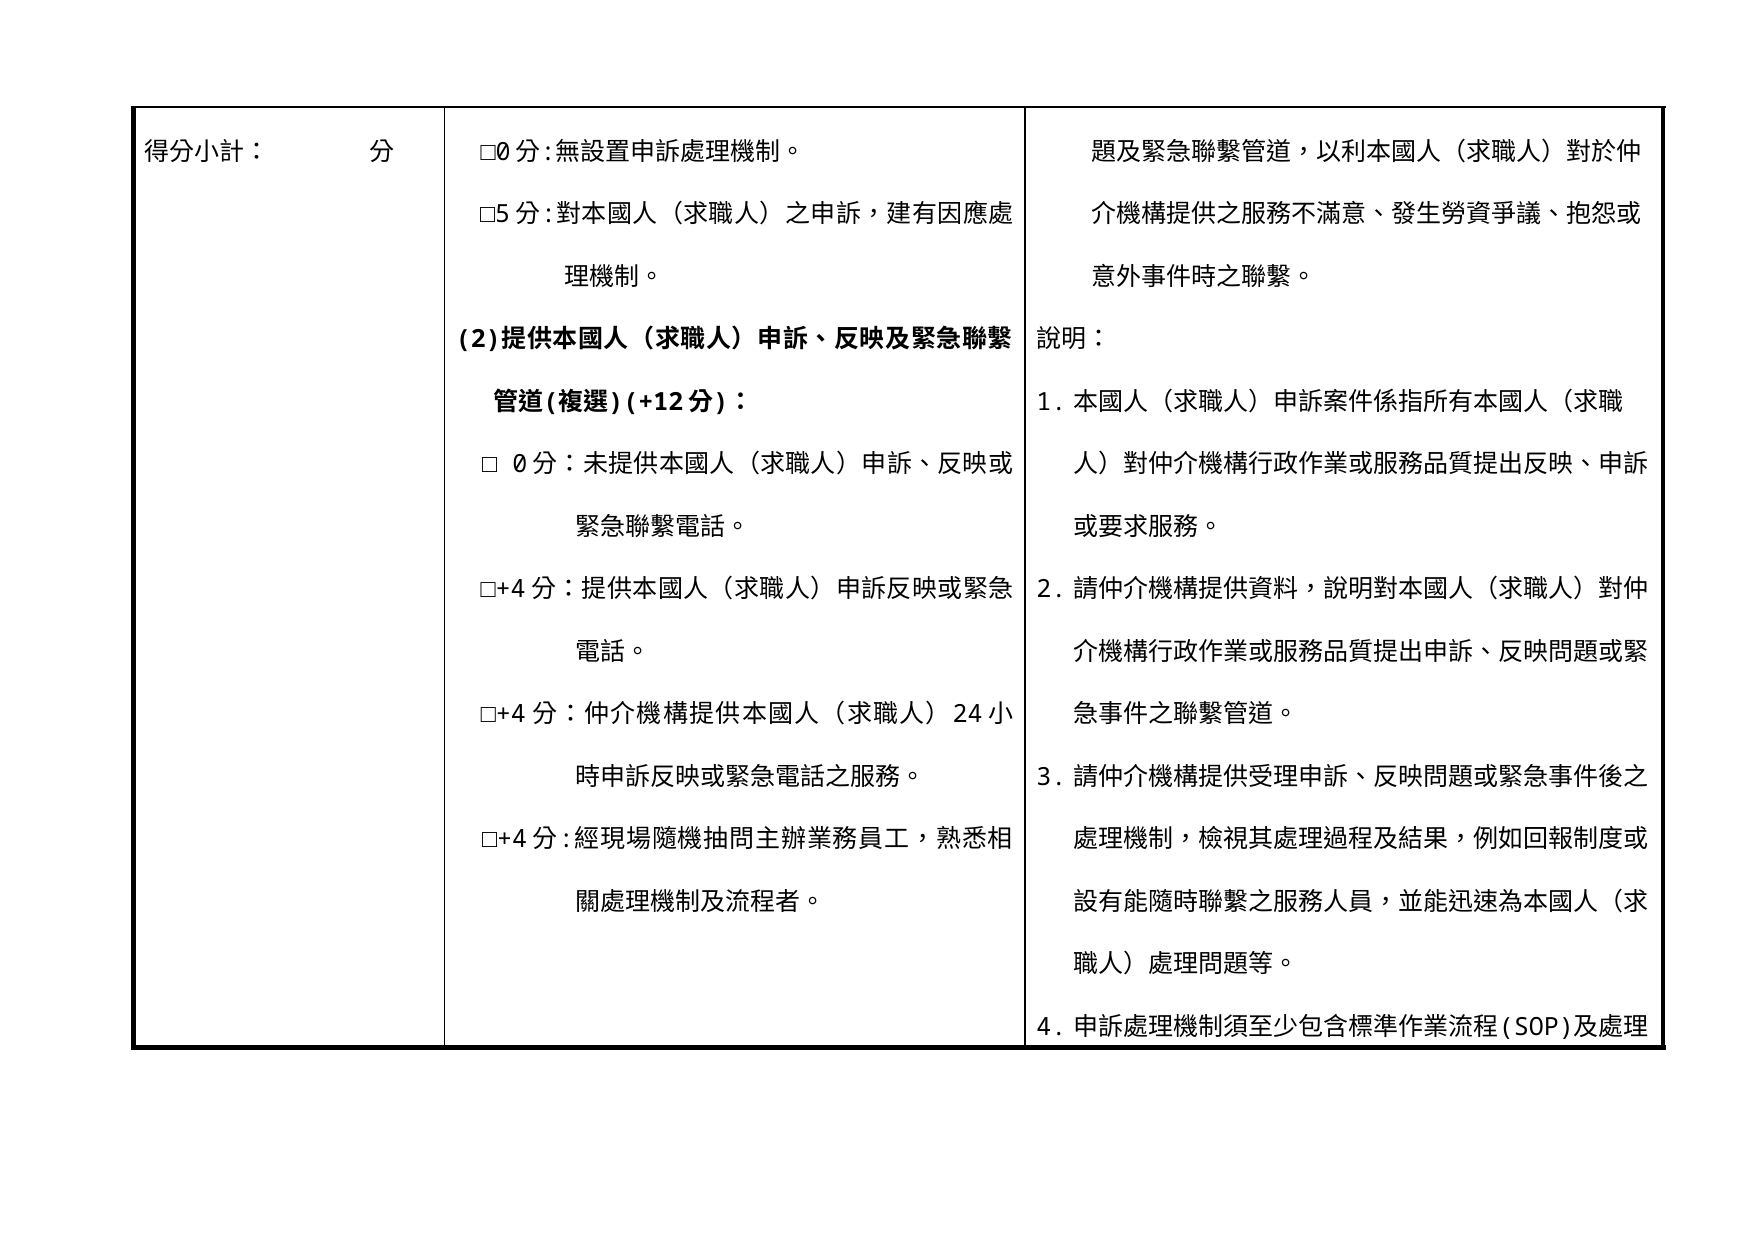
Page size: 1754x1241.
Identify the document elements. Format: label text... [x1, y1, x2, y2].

table_cell □0分:無設置申訴處理機制。 □5分:對本國人（求職人）之申訴，建有因應處理機制。 (2)提供本國人（求職人）申訴、反映及緊急聯繫管道(複選)(+12分)： □ 0分：未提供本國人（求職人）申訴、反映或緊急聯繫電話。 □+4分：提供本國人（求職人）申訴反映或緊急 電話。 □+4分：仲介機構提供本國人（求職人）24小時申訴反映或緊急電話之服務。 □+4分:經現場隨機抽問主辦業務員工，熟悉相關處理機制及流程者。 [445, 108, 1024, 1045]
table_cell 得分小計： 分 [136, 108, 444, 1045]
table_cell 題及緊急聯繫管道，以利本國人（求職人）對於仲介機構提供之服務不滿意、發生勞資爭議、抱怨或意外事件時之聯繫。 說明： 本國人（求職人）申訴案件係指所有本國人（求職人）對仲介機構行政作業或服務品質提出反映、申訴或要求服務。 請仲介機構提供資料，說明對本國人（求職人）對仲介機構行政作業或服務品質提出申訴、反映問題或緊急事件之聯繫管道。 請仲介機構提供受理申訴、反映問題或緊急事件後之處理機制，檢視其處理過程及結果，例如回報制度或設有能隨時聯繫之服務人員，並能迅速為本國人（求職人）處理問題等。 申訴處理機制須至少包含標準作業流程(SOP)及處理 [1026, 108, 1661, 1045]
